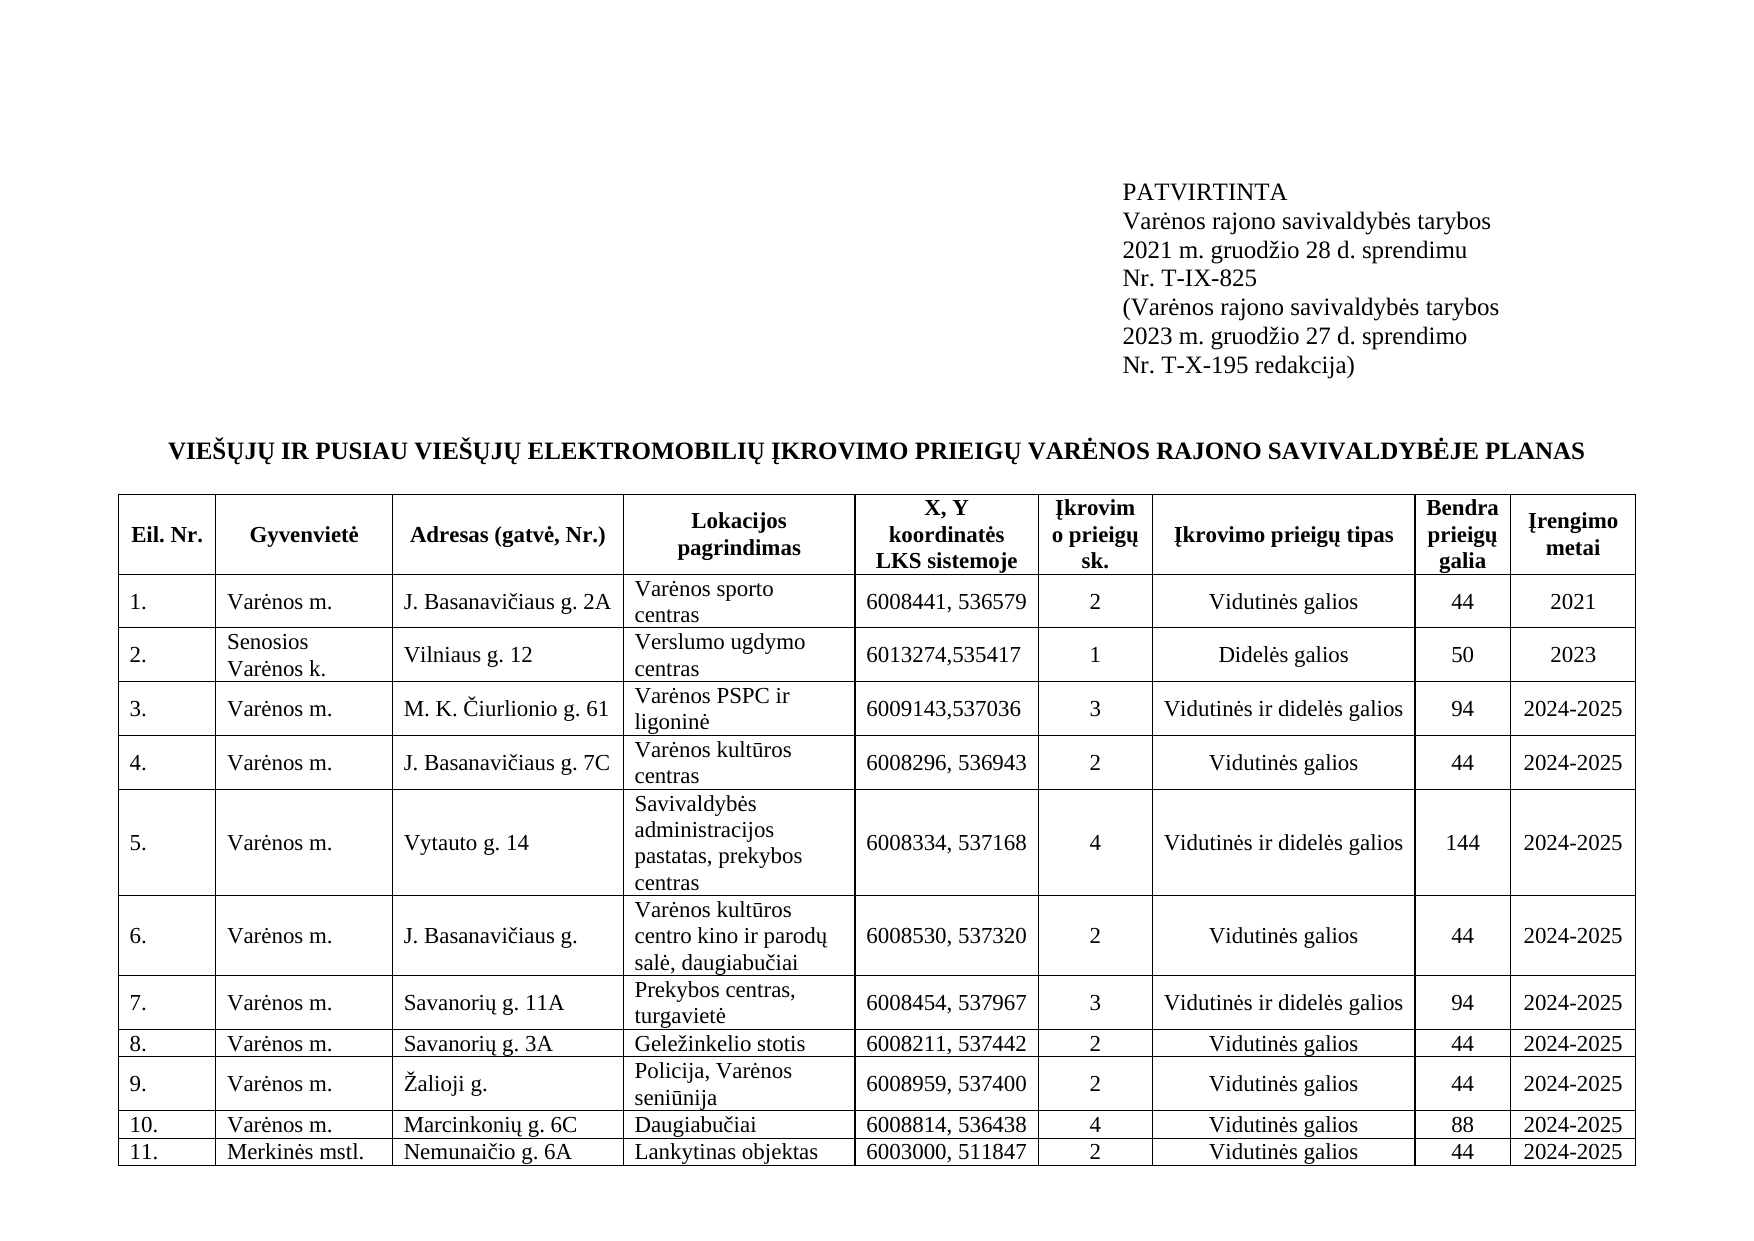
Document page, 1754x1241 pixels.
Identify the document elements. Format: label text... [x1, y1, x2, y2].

table_header Įrengimo metai [1511, 495, 1635, 573]
table_cell 2024-2025 [1511, 1111, 1635, 1137]
table_cell 10. [119, 1111, 215, 1137]
text Nr. T-X-195 redakcija) [1122, 350, 1636, 378]
text VIEŠŲJŲ IR PUSIAU VIEŠŲJŲ ELEKTROMOBILIŲ ĮKROVIMO PRIEIGŲ VARĖNOS RAJONO SAVIVALDYBĖJE PLANAS [118, 436, 1636, 465]
table_cell Didelės galios [1153, 628, 1414, 681]
table_cell 2021 [1511, 575, 1635, 627]
table_header Eil. Nr. [119, 495, 215, 573]
table_cell 44 [1416, 1139, 1510, 1165]
table_cell 6. [119, 896, 215, 975]
table_cell 50 [1416, 628, 1510, 681]
table_cell Lankytinas objektas [624, 1139, 854, 1165]
table_cell Vidutinės galios [1153, 1030, 1414, 1056]
table_cell Savanorių g. 3A [393, 1030, 623, 1056]
table_header Gyvenvietė [216, 495, 392, 573]
table_cell Marcinkonių g. 6C [393, 1111, 623, 1137]
table_cell Vidutinės galios [1153, 575, 1414, 627]
table_cell 5. [119, 790, 215, 895]
table_cell Senosios Varėnos k. [216, 628, 392, 681]
table_cell J. Basanavičiaus g. [393, 896, 623, 975]
table_cell M. K. Čiurlionio g. 61 [393, 682, 623, 735]
table_cell 144 [1416, 790, 1510, 895]
table_header Įkrovimo prieigų sk. [1039, 495, 1152, 573]
table_cell 2 [1039, 1057, 1152, 1110]
table_cell 94 [1416, 682, 1510, 735]
table_cell Vidutinės galios [1153, 1111, 1414, 1137]
table_cell Varėnos kultūros centras [624, 736, 854, 788]
table_cell Merkinės mstl. [216, 1139, 392, 1165]
table_cell 8. [119, 1030, 215, 1056]
table_cell 11. [119, 1139, 215, 1165]
table_cell Savivaldybės administracijos pastatas, prekybos centras [624, 790, 854, 895]
table_cell Varėnos PSPC ir ligoninė [624, 682, 854, 735]
table_cell Daugiabučiai [624, 1111, 854, 1137]
table_cell 7. [119, 976, 215, 1029]
text Varėnos rajono savivaldybės tarybos [1122, 206, 1636, 235]
table_cell 6009143,537036 [856, 682, 1038, 735]
table_cell 3. [119, 682, 215, 735]
table_cell 2023 [1511, 628, 1635, 681]
table_cell 6008814, 536438 [856, 1111, 1038, 1137]
table_cell Vidutinės ir didelės galios [1153, 682, 1414, 735]
table_cell 88 [1416, 1111, 1510, 1137]
table_cell 4. [119, 736, 215, 788]
table_cell Vidutinės galios [1153, 1139, 1414, 1165]
table_cell 6008530, 537320 [856, 896, 1038, 975]
table_cell 44 [1416, 1057, 1510, 1110]
table_cell 2024-2025 [1511, 736, 1635, 788]
table_cell 6008296, 536943 [856, 736, 1038, 788]
table_cell Varėnos kultūros centro kino ir parodų salė, daugiabučiai [624, 896, 854, 975]
table_cell Savanorių g. 11A [393, 976, 623, 1029]
table_cell Vidutinės galios [1153, 896, 1414, 975]
table_cell Geležinkelio stotis [624, 1030, 854, 1056]
table_cell 2 [1039, 736, 1152, 788]
text 2021 m. gruodžio 28 d. sprendimu [1122, 235, 1636, 263]
table_cell Vidutinės galios [1153, 736, 1414, 788]
table_cell 9. [119, 1057, 215, 1110]
table_cell Varėnos m. [216, 1111, 392, 1137]
table_cell Vidutinės ir didelės galios [1153, 790, 1414, 895]
table_header X, Y koordinatės LKS sistemoje [856, 495, 1038, 573]
table_cell 2024-2025 [1511, 1030, 1635, 1056]
text 2023 m. gruodžio 27 d. sprendimo [1122, 321, 1636, 350]
table_header Įkrovimo prieigų tipas [1153, 495, 1414, 573]
table_cell Varėnos m. [216, 682, 392, 735]
table_cell 6008211, 537442 [856, 1030, 1038, 1056]
table_cell 44 [1416, 896, 1510, 975]
table_cell 1 [1039, 628, 1152, 681]
table_cell 2024-2025 [1511, 976, 1635, 1029]
table_cell 2024-2025 [1511, 896, 1635, 975]
table_cell Vidutinės ir didelės galios [1153, 976, 1414, 1029]
table_cell Žalioji g. [393, 1057, 623, 1110]
table_cell Varėnos m. [216, 976, 392, 1029]
table_cell 2 [1039, 575, 1152, 627]
table_cell 2. [119, 628, 215, 681]
table_cell 2024-2025 [1511, 790, 1635, 895]
table_header Bendra prieigų galia [1416, 495, 1510, 573]
text Nr. T-IX-825 [1122, 263, 1636, 292]
table_cell 4 [1039, 790, 1152, 895]
table_cell 6008959, 537400 [856, 1057, 1038, 1110]
table_cell 2 [1039, 1030, 1152, 1056]
table_cell 44 [1416, 1030, 1510, 1056]
table_cell Varėnos m. [216, 790, 392, 895]
table_cell 2024-2025 [1511, 1057, 1635, 1110]
table_cell J. Basanavičiaus g. 2A [393, 575, 623, 627]
table_cell 3 [1039, 976, 1152, 1029]
table_cell J. Basanavičiaus g. 7C [393, 736, 623, 788]
table_cell Varėnos m. [216, 1057, 392, 1110]
table_cell 4 [1039, 1111, 1152, 1137]
table_cell Vilniaus g. 12 [393, 628, 623, 681]
table_cell Policija, Varėnos seniūnija [624, 1057, 854, 1110]
table_cell 44 [1416, 575, 1510, 627]
table_header Lokacijos pagrindimas [624, 495, 854, 573]
table_cell 3 [1039, 682, 1152, 735]
text (Varėnos rajono savivaldybės tarybos [1122, 292, 1636, 321]
table_cell 2 [1039, 896, 1152, 975]
table_cell Verslumo ugdymo centras [624, 628, 854, 681]
table_cell 2 [1039, 1139, 1152, 1165]
table_cell Varėnos m. [216, 896, 392, 975]
table_cell 44 [1416, 736, 1510, 788]
table_cell 6013274,535417 [856, 628, 1038, 681]
table_cell 6003000, 511847 [856, 1139, 1038, 1165]
table_cell Varėnos m. [216, 1030, 392, 1056]
table_cell Vidutinės galios [1153, 1057, 1414, 1110]
table_cell 6008334, 537168 [856, 790, 1038, 895]
table_cell 6008441, 536579 [856, 575, 1038, 627]
table_cell Varėnos sporto centras [624, 575, 854, 627]
table_cell 2024-2025 [1511, 682, 1635, 735]
table_cell 94 [1416, 976, 1510, 1029]
table_header Adresas (gatvė, Nr.) [393, 495, 623, 573]
table_cell 6008454, 537967 [856, 976, 1038, 1029]
table_cell Nemunaičio g. 6A [393, 1139, 623, 1165]
table_cell Vytauto g. 14 [393, 790, 623, 895]
table_cell Varėnos m. [216, 736, 392, 788]
table_cell Varėnos m. [216, 575, 392, 627]
table_cell 2024-2025 [1511, 1139, 1635, 1165]
table_cell Prekybos centras, turgavietė [624, 976, 854, 1029]
table_cell 1. [119, 575, 215, 627]
text PATVIRTINTA [1122, 177, 1636, 206]
